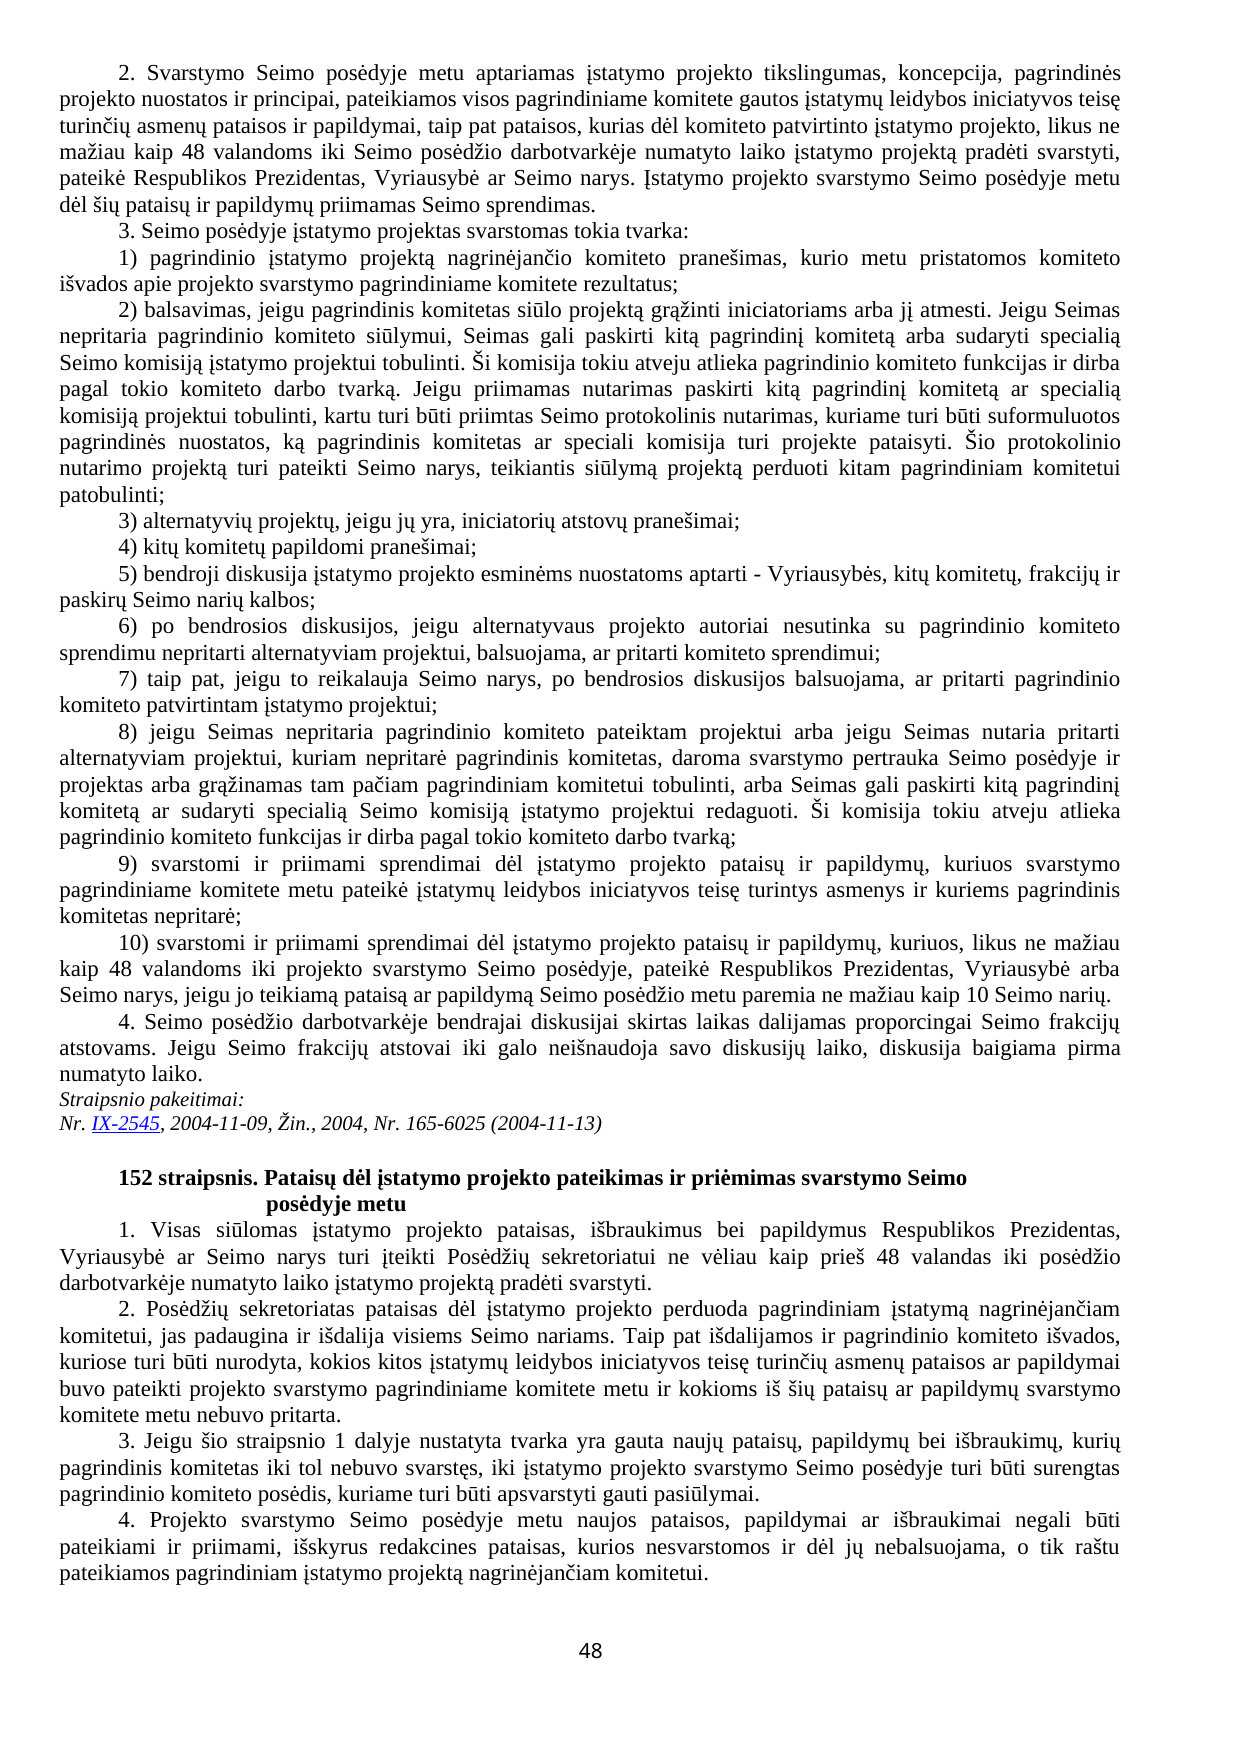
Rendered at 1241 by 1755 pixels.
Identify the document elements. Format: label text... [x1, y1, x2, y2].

text Nr. IX-2545, 2004-11-09, Žin., 2004, Nr. 165-6025 (2004-11-13) [59, 1111, 1122, 1135]
text 8) jeigu Seimas nepritaria pagrindinio komiteto pateiktam projektui arba jeigu Seimas nutaria pritarti alternatyviam projektui, kuriam nepritarė pagrindinis komitetas, daroma svarstymo pertrauka Seimo posėdyje ir projektas arba grąžinamas tam pačiam pagrindiniam komitetui tobulinti, arba Seimas gali paskirti kitą pagrindinį komitetą ar sudaryti specialią Seimo komisiją įstatymo projektui redaguoti. Ši komisija tokiu atveju atlieka pagrindinio komiteto funkcijas ir dirba pagal tokio komiteto darbo tvarką; [59, 718, 1122, 850]
text 6) po bendrosios diskusijos, jeigu alternatyvaus projekto autoriai nesutinka su pagrindinio komiteto sprendimu nepritarti alternatyviam projektui, balsuojama, ar pritarti komiteto sprendimui; [59, 612, 1122, 665]
text 3) alternatyvių projektų, jeigu jų yra, iniciatorių atstovų pranešimai; [59, 507, 1122, 533]
text 10) svarstomi ir priimami sprendimai dėl įstatymo projekto pataisų ir papildymų, kuriuos, likus ne mažiau kaip 48 valandoms iki projekto svarstymo Seimo posėdyje, pateikė Respublikos Prezidentas, Vyriausybė arba Seimo narys, jeigu jo teikiamą pataisą ar papildymą Seimo posėdžio metu paremia ne mažiau kaip 10 Seimo narių. [59, 929, 1122, 1008]
text 2. Posėdžių sekretoriatas pataisas dėl įstatymo projekto perduoda pagrindiniam įstatymą nagrinėjančiam komitetui, jas padaugina ir išdalija visiems Seimo nariams. Taip pat išdalijamos ir pagrindinio komiteto išvados, kuriose turi būti nurodyta, kokios kitos įstatymų leidybos iniciatyvos teisę turinčių asmenų pataisos ar papildymai buvo pateikti projekto svarstymo pagrindiniame komitete metu ir kokioms iš šių pataisų ar papildymų svarstymo komitete metu nebuvo pritarta. [59, 1296, 1122, 1427]
text 152 straipsnis. Pataisų dėl įstatymo projekto pateikimas ir priėmimas svarstymo Seimo [118, 1164, 1122, 1190]
text 4. Seimo posėdžio darbotvarkėje bendrajai diskusijai skirtas laikas dalijamas proporcingai Seimo frakcijų atstovams. Jeigu Seimo frakcijų atstovai iki galo neišnaudoja savo diskusijų laiko, diskusija baigiama pirma numatyto laiko. [59, 1008, 1122, 1087]
text 9) svarstomi ir priimami sprendimai dėl įstatymo projekto pataisų ir papildymų, kuriuos svarstymo pagrindiniame komitete metu pateikė įstatymų leidybos iniciatyvos teisę turintys asmenys ir kuriems pagrindinis komitetas nepritarė; [59, 850, 1122, 929]
text 7) taip pat, jeigu to reikalauja Seimo narys, po bendrosios diskusijos balsuojama, ar pritarti pagrindinio komiteto patvirtintam įstatymo projektui; [59, 665, 1122, 718]
text Straipsnio pakeitimai: [59, 1087, 1122, 1111]
text posėdyje metu [266, 1190, 1122, 1216]
text 4. Projekto svarstymo Seimo posėdyje metu naujos pataisos, papildymai ar išbraukimai negali būti pateikiami ir priimami, išskyrus redakcines pataisas, kurios nesvarstomos ir dėl jų nebalsuojama, o tik raštu pateikiamos pagrindiniam įstatymo projektą nagrinėjančiam komitetui. [59, 1506, 1122, 1585]
text 5) bendroji diskusija įstatymo projekto esminėms nuostatoms aptarti - Vyriausybės, kitų komitetų, frakcijų ir paskirų Seimo narių kalbos; [59, 560, 1122, 612]
text 3. Jeigu šio straipsnio 1 dalyje nustatyta tvarka yra gauta naujų pataisų, papildymų bei išbraukimų, kurių pagrindinis komitetas iki tol nebuvo svarstęs, iki įstatymo projekto svarstymo Seimo posėdyje turi būti surengtas pagrindinio komiteto posėdis, kuriame turi būti apsvarstyti gauti pasiūlymai. [59, 1427, 1122, 1506]
text 3. Seimo posėdyje įstatymo projektas svarstomas tokia tvarka: [59, 217, 1122, 243]
text 1) pagrindinio įstatymo projektą nagrinėjančio komiteto pranešimas, kurio metu pristatomos komiteto išvados apie projekto svarstymo pagrindiniame komitete rezultatus; [59, 243, 1122, 296]
text 4) kitų komitetų papildomi pranešimai; [59, 533, 1122, 560]
text 2) balsavimas, jeigu pagrindinis komitetas siūlo projektą grąžinti iniciatoriams arba jį atmesti. Jeigu Seimas nepritaria pagrindinio komiteto siūlymui, Seimas gali paskirti kitą pagrindinį komitetą arba sudaryti specialią Seimo komisiją įstatymo projektui tobulinti. Ši komisija tokiu atveju atlieka pagrindinio komiteto funkcijas ir dirba pagal tokio komiteto darbo tvarką. Jeigu priimamas nutarimas paskirti kitą pagrindinį komitetą ar specialią komisiją projektui tobulinti, kartu turi būti priimtas Seimo protokolinis nutarimas, kuriame turi būti suformuluotos pagrindinės nuostatos, ką pagrindinis komitetas ar speciali komisija turi projekte pataisyti. Šio protokolinio nutarimo projektą turi pateikti Seimo narys, teikiantis siūlymą projektą perduoti kitam pagrindiniam komitetui patobulinti; [59, 296, 1122, 507]
text 1. Visas siūlomas įstatymo projekto pataisas, išbraukimus bei papildymus Respublikos Prezidentas, Vyriausybė ar Seimo narys turi įteikti Posėdžių sekretoriatui ne vėliau kaip prieš 48 valandas iki posėdžio darbotvarkėje numatyto laiko įstatymo projektą pradėti svarstyti. [59, 1216, 1122, 1296]
text 2. Svarstymo Seimo posėdyje metu aptariamas įstatymo projekto tikslingumas, koncepcija, pagrindinės projekto nuostatos ir principai, pateikiamos visos pagrindiniame komitete gautos įstatymų leidybos iniciatyvos teisę turinčių asmenų pataisos ir papildymai, taip pat pataisos, kurias dėl komiteto patvirtinto įstatymo projekto, likus ne mažiau kaip 48 valandoms iki Seimo posėdžio darbotvarkėje numatyto laiko įstatymo projektą pradėti svarstyti, pateikė Respublikos Prezidentas, Vyriausybė ar Seimo narys. Įstatymo projekto svarstymo Seimo posėdyje metu dėl šių pataisų ir papildymų priimamas Seimo sprendimas. [59, 59, 1122, 217]
